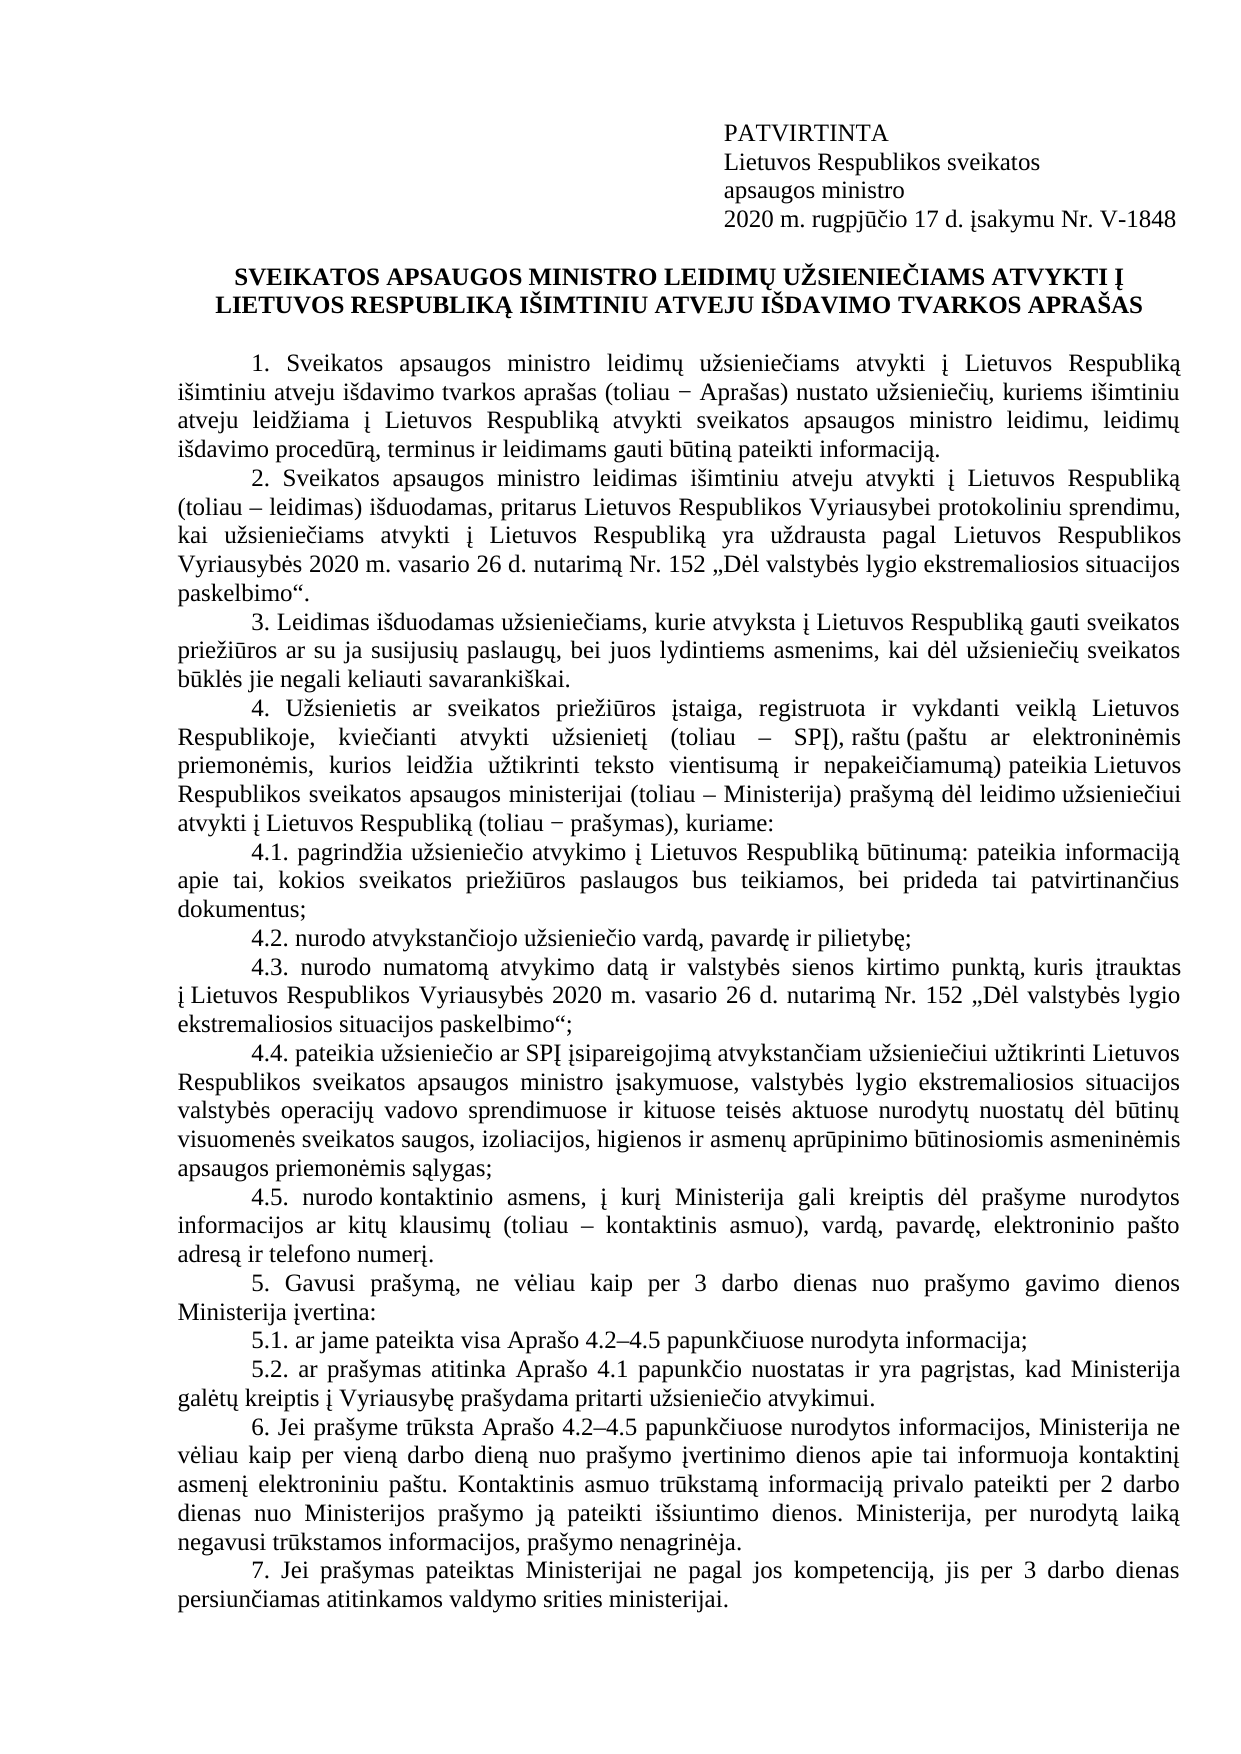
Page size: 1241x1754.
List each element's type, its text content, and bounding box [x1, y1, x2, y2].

text 5.2. ar prašymas atitinka Aprašo 4.1 papunkčio nuostatas ir yra pagrįstas, kad Ministerija galėtų kreiptis į Vyriausybę prašydama pritarti užsieniečio atvykimui. [177, 1354, 1181, 1412]
text 4.2. nurodo atvykstančiojo užsieniečio vardą, pavardę ir pilietybę; [177, 923, 1181, 952]
text 5.1. ar jame pateikta visa Aprašo 4.2–4.5 papunkčiuose nurodyta informacija; [177, 1326, 1181, 1354]
text 3. Leidimas išduodamas užsieniečiams, kurie atvyksta į Lietuvos Respubliką gauti sveikatos priežiūros ar su ja susijusių paslaugų, bei juos lydintiems asmenims, kai dėl užsieniečių sveikatos būklės jie negali keliauti savarankiškai. [177, 607, 1181, 693]
text 4.5. nurodo kontaktinio asmens, į kurį Ministerija gali kreiptis dėl prašyme nurodytos informacijos ar kitų klausimų (toliau – kontaktinis asmuo), vardą, pavardę, elektroninio pašto adresą ir telefono numerį. [177, 1182, 1181, 1268]
text Lietuvos Respublikos sveikatos [723, 147, 1181, 176]
text 4.4. pateikia užsieniečio ar SPĮ įsipareigojimą atvykstančiam užsieniečiui užtikrinti Lietuvos Respublikos sveikatos apsaugos ministro įsakymuose, valstybės lygio ekstremaliosios situacijos valstybės operacijų vadovo sprendimuose ir kituose teisės aktuose nurodytų nuostatų dėl būtinų visuomenės sveikatos saugos, izoliacijos, higienos ir asmenų aprūpinimo būtinosiomis asmeninėmis apsaugos priemonėmis sąlygas; [177, 1038, 1181, 1182]
text 5. Gavusi prašymą, ne vėliau kaip per 3 darbo dienas nuo prašymo gavimo dienos Ministerija įvertina: [177, 1268, 1181, 1326]
text 2. Sveikatos apsaugos ministro leidimas išimtiniu atveju atvykti į Lietuvos Respubliką (toliau – leidimas) išduodamas, pritarus Lietuvos Respublikos Vyriausybei protokoliniu sprendimu, kai užsieniečiams atvykti į Lietuvos Respubliką yra uždrausta pagal Lietuvos Respublikos Vyriausybės 2020 m. vasario 26 d. nutarimą Nr. 152 „Dėl valstybės lygio ekstremaliosios situacijos paskelbimo“. [177, 463, 1181, 607]
text 6. Jei prašyme trūksta Aprašo 4.2–4.5 papunkčiuose nurodytos informacijos, Ministerija ne vėliau kaip per vieną darbo dieną nuo prašymo įvertinimo dienos apie tai informuoja kontaktinį asmenį elektroniniu paštu. Kontaktinis asmuo trūkstamą informaciją privalo pateikti per 2 darbo dienas nuo Ministerijos prašymo ją pateikti išsiuntimo dienos. Ministerija, per nurodytą laiką negavusi trūkstamos informacijos, prašymo nenagrinėja. [177, 1412, 1181, 1556]
text 4.1. pagrindžia užsieniečio atvykimo į Lietuvos Respubliką būtinumą: pateikia informaciją apie tai, kokios sveikatos priežiūros paslaugos bus teikiamos, bei prideda tai patvirtinančius dokumentus; [177, 837, 1181, 923]
text apsaugos ministro [723, 176, 1181, 204]
text 4. Užsienietis ar sveikatos priežiūros įstaiga, registruota ir vykdanti veiklą Lietuvos Respublikoje, kviečianti atvykti užsienietį (toliau – SPĮ), raštu (paštu ar elektroninėmis priemonėmis, kurios leidžia užtikrinti teksto vientisumą ir nepakeičiamumą) pateikia Lietuvos Respublikos sveikatos apsaugos ministerijai (toliau – Ministerija) prašymą dėl leidimo užsieniečiui atvykti į Lietuvos Respubliką (toliau − prašymas), kuriame: [177, 693, 1181, 837]
text PATVIRTINTA [723, 118, 1181, 147]
text SVEIKATOS APSAUGOS MINISTRO LEIDIMŲ UŽSIENIEČIAMS ATVYKTI Į LIETUVOS RESPUBLIKĄ IŠIMTINIU ATVEJU IŠDAVIMO TVARKOS APRAŠAS [177, 262, 1181, 319]
text 4.3. nurodo numatomą atvykimo datą ir valstybės sienos kirtimo punktą, kuris įtrauktas į Lietuvos Respublikos Vyriausybės 2020 m. vasario 26 d. nutarimą Nr. 152 „Dėl valstybės lygio ekstremaliosios situacijos paskelbimo“; [177, 952, 1181, 1038]
text 7. Jei prašymas pateiktas Ministerijai ne pagal jos kompetenciją, jis per 3 darbo dienas persiunčiamas atitinkamos valdymo srities ministerijai. [177, 1556, 1181, 1613]
text 2020 m. rugpjūčio 17 d. įsakymu Nr. V-1848 [723, 204, 1181, 233]
text 1. Sveikatos apsaugos ministro leidimų užsieniečiams atvykti į Lietuvos Respubliką išimtiniu atveju išdavimo tvarkos aprašas (toliau − Aprašas) nustato užsieniečių, kuriems išimtiniu atveju leidžiama į Lietuvos Respubliką atvykti sveikatos apsaugos ministro leidimu, leidimų išdavimo procedūrą, terminus ir leidimams gauti būtiną pateikti informaciją. [177, 348, 1181, 463]
